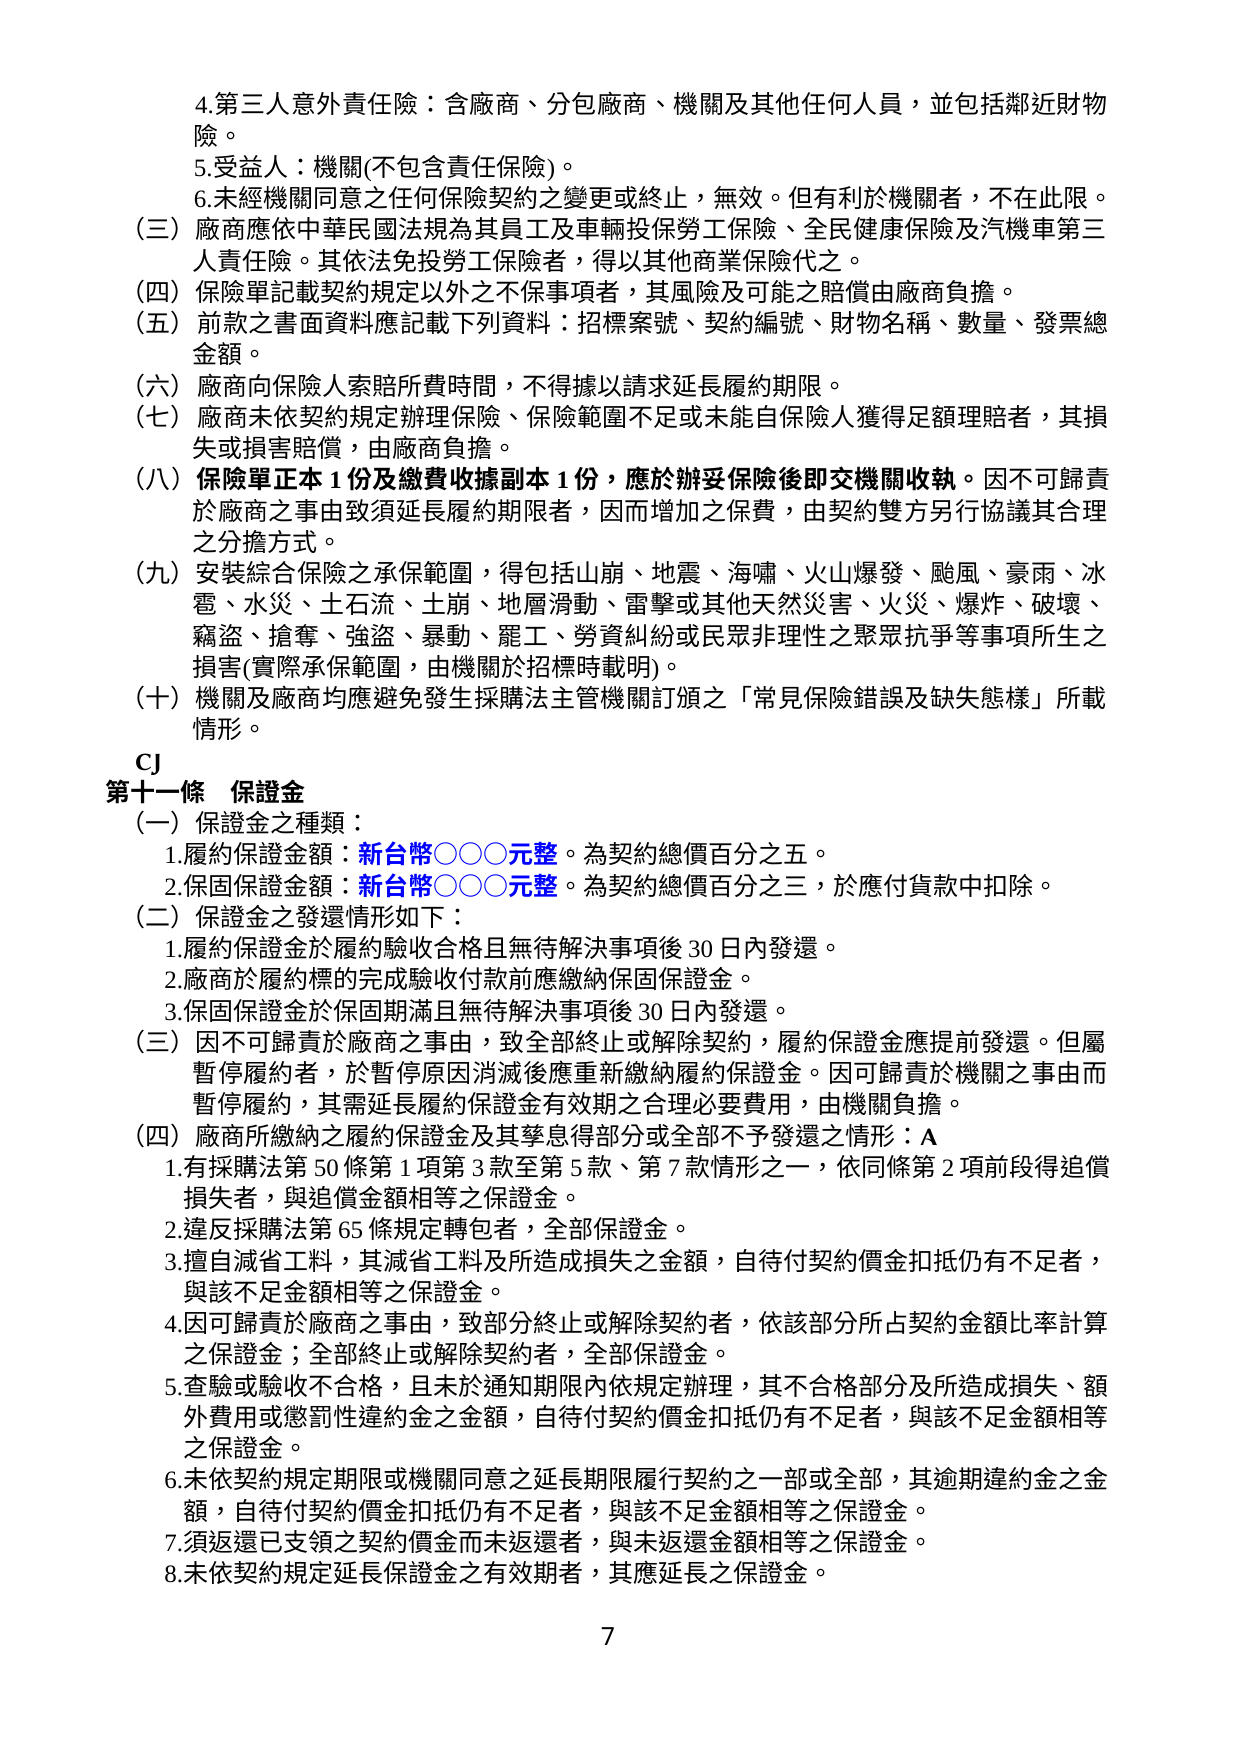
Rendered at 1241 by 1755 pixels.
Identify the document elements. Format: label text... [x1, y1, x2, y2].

text 2.保固保證金額：新台幣○○○元整。為契約總價百分之三，於應付貨款中扣除。 [164, 870, 1110, 901]
text 2.違反採購法第65條規定轉包者，全部保證金。 [164, 1214, 1110, 1245]
text （一）保證金之種類： [120, 807, 1110, 839]
text 7.須返還已支領之契約價金而未返還者，與未返還金額相等之保證金。 [164, 1526, 1110, 1557]
text （四）廠商所繳納之履約保證金及其孳息得部分或全部不予發還之情形： [120, 1120, 1110, 1151]
text （三）因不可歸責於廠商之事由，致全部終止或解除契約，履約保證金應提前發還。但屬暫停履約者，於暫停原因消滅後應重新繳納履約保證金。因可歸責於機關之事由而暫停履約，其需延長履約保證金有效期之合理必要費用，由機關負擔。 [120, 1026, 1110, 1120]
text 2.廠商於履約標的完成驗收付款前應繳納保固保證金。 [164, 964, 1110, 995]
text 4. 第三人意外責任險：含廠商、分包廠商、機關及其他任何人員，並包括鄰近財物險。 [194, 89, 1110, 151]
text （四）保險單記載契約規定以外之不保事項者，其風險及可能之賠償由廠商負擔。 [120, 276, 1110, 307]
text （二）保證金之發還情形如下： [120, 901, 1110, 932]
text 1.有採購法第50條第1項第3款至第5款、第7款情形之一，依同條第2項前段得追償損失者，與追償金額相等之保證金。 [164, 1151, 1110, 1214]
text 6. 未經機關同意之任何保險契約之變更或終止，無效。但有利於機關者，不在此限。 [192, 182, 1110, 214]
text 3.保固保證金於保固期滿且無待解決事項後30日內發還。 [164, 995, 1110, 1026]
text 6.未依契約規定期限或機關同意之延長期限履行契約之一部或全部，其逾期違約金之金額，自待付契約價金扣抵仍有不足者，與該不足金額相等之保證金。 [164, 1464, 1110, 1526]
text （三）廠商應依中華民國法規為其員工及車輛投保勞工保險、全民健康保險及汽機車第三人責任險。其依法免投勞工保險者，得以其他商業保險代之。 [120, 214, 1110, 276]
text 5.查驗或驗收不合格，且未於通知期限內依規定辦理，其不合格部分及所造成損失、額外費用或懲罰性違約金之金額，自待付契約價金扣抵仍有不足者，與該不足金額相等之保證金。 [164, 1370, 1110, 1464]
text 8.未依契約規定延長保證金之有效期者，其應延長之保證金。 [164, 1557, 1110, 1589]
text 1.履約保證金額：新台幣○○○元整。為契約總價百分之五。 [164, 839, 1110, 870]
text （七） 廠商未依契約規定辦理保險、保險範圍不足或未能自保險人獲得足額理賠者，其損失或損害賠償，由廠商負擔。 [120, 401, 1110, 464]
text （十）機關及廠商均應避免發生採購法主管機關訂頒之「常見保險錯誤及缺失態樣」所載情形。 [120, 682, 1110, 745]
text （九）安裝綜合保險之承保範圍，得包括山崩、地震、海嘯、火山爆發、颱風、豪雨、冰雹、水災、土石流、土崩、地層滑動、雷擊或其他天然災害、火災、爆炸、破壞、竊盜、搶奪、強盜、暴動、罷工、勞資糾紛或民眾非理性之聚眾抗爭等事項所生之損害(實際承保範圍，由機關於招標時載明)。 [120, 557, 1110, 682]
text  [134, 745, 1110, 776]
text （六） 廠商向保險人索賠所費時間，不得據以請求延長履約期限。 [120, 370, 1110, 401]
text 1.履約保證金於履約驗收合格且無待解決事項後30日內發還。 [164, 932, 1110, 964]
text 4.因可歸責於廠商之事由，致部分終止或解除契約者，依該部分所占契約金額比率計算之保證金；全部終止或解除契約者，全部保證金。 [164, 1307, 1110, 1370]
text （八）保險單正本1份及繳費收據副本1份，應於辦妥保險後即交機關收執。因不可歸責於廠商之事由致須延長履約期限者，因而增加之保費，由契約雙方另行協議其合理之分擔方式。 [120, 464, 1110, 557]
text 第十一條 保證金 [105, 776, 1110, 807]
text 5. 受益人：機關(不包含責任保險)。 [192, 151, 1110, 182]
text （五） 前款之書面資料應記載下列資料：招標案號、契約編號、財物名稱、數量、發票總金額。 [120, 307, 1110, 370]
text 3.擅自減省工料，其減省工料及所造成損失之金額，自待付契約價金扣抵仍有不足者，與該不足金額相等之保證金。 [164, 1245, 1110, 1307]
